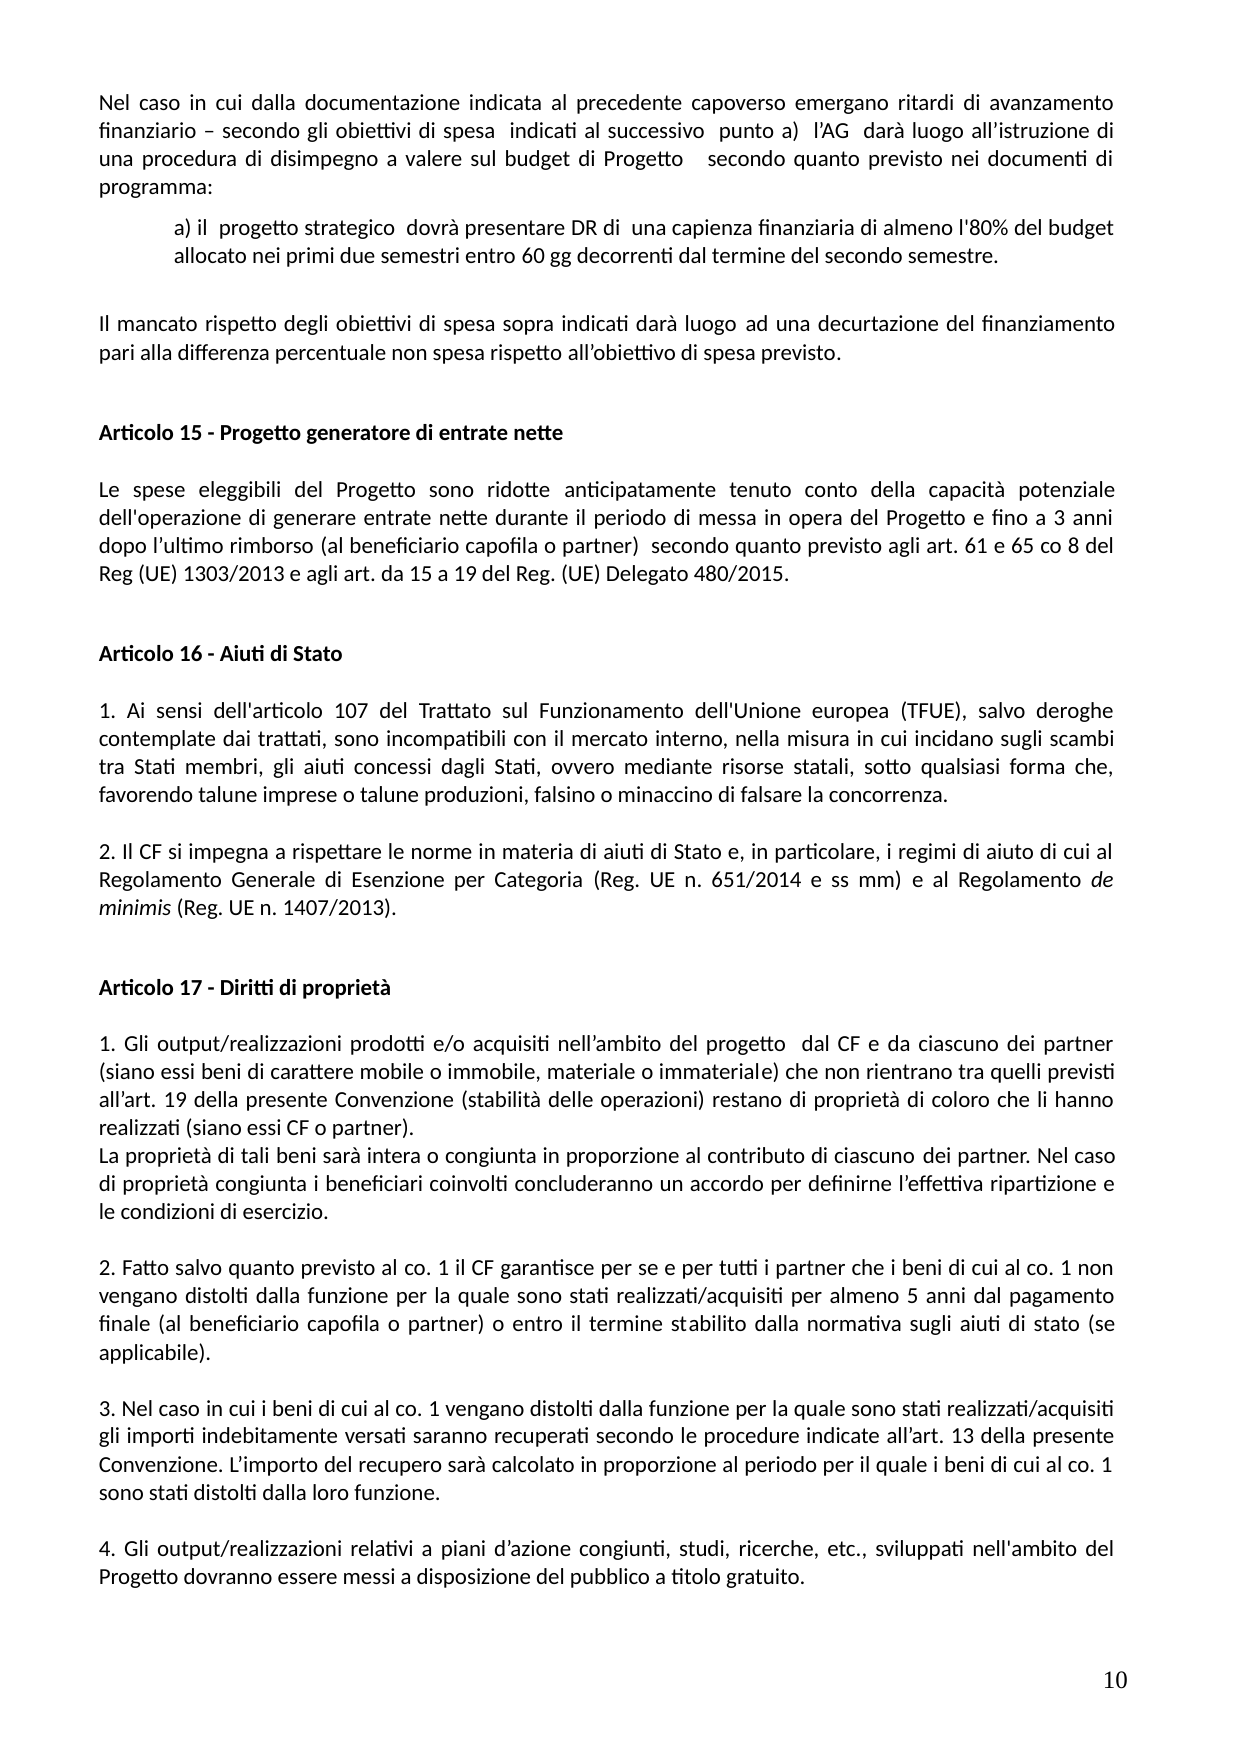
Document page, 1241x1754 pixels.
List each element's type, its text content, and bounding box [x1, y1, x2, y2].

table_cell Articolo 16 - Aiuti di Stato 1. Ai sensi dell'articolo 107 del Trattato sul Funzionamento dell'Unione europea (TFUE), salvo deroghe contemplate dai trattati, sono incompatibili con il mercato interno, nella misura in cui incidano sugli scambi tra Stati membri, gli aiuti concessi dagli Stati, ovvero mediante risorse statali, sotto qualsiasi forma che, favorendo talune imprese o talune produzioni, falsino o minaccino di falsare la concorrenza. 2. Il CF si impegna a rispettare le norme in materia di aiuti di Stato e, in particolare, i regimi di aiuto di cui al Regolamento Generale di Esenzione per Categoria (Reg. UE n. 651/2014 e ss mm) e al Regolamento de minimis (Reg. UE n. 1407/2013). [93, 633, 1122, 968]
table_cell Nel caso in cui dalla documentazione indicata al precedente capoverso emergano ritardi di avanzamento finanziario – secondo gli obiettivi di spesa indicati al successivo punto a) l’AG darà luogo all’istruzione di una procedura di disimpegno a valere sul budget di Progetto secondo quanto previsto nei documenti di programma: a) il progetto strategico dovrà presentare DR di una capienza finanziaria di almeno l'80% del budget allocato nei primi due semestri entro 60 gg decorrenti dal termine del secondo semestre. Il mancato rispetto degli obiettivi di spesa sopra indicati darà luogo ad una decurtazione del finanziamento pari alla differenza percentuale non spesa rispetto all’obiettivo di spesa previsto. [93, 83, 1122, 412]
table_cell Articolo 15 - Progetto generatore di entrate nette Le spese eleggibili del Progetto sono ridotte anticipatamente tenuto conto della capacità potenziale dell'operazione di generare entrate nette durante il periodo di messa in opera del Progetto e fino a 3 anni dopo l’ultimo rimborso (al beneficiario capofila o partner) secondo quanto previsto agli art. 61 e 65 co 8 del Reg (UE) 1303/2013 e agli art. da 15 a 19 del Reg. (UE) Delegato 480/2015. [93, 412, 1122, 633]
table_cell Articolo 17 - Diritti di proprietà 1. Gli output/realizzazioni prodotti e/o acquisiti nell’ambito del progetto dal CF e da ciascuno dei partner (siano essi beni di carattere mobile o immobile, materiale o immateriale) che non rientrano tra quelli previsti all’art. 19 della presente Convenzione (stabilità delle operazioni) restano di proprietà di coloro che li hanno realizzati (siano essi CF o partner). La proprietà di tali beni sarà intera o congiunta in proporzione al contributo di ciascuno dei partner. Nel caso di proprietà congiunta i beneficiari coinvolti concluderanno un accordo per definirne l’effettiva ripartizione e le condizioni di esercizio. 2. Fatto salvo quanto previsto al co. 1 il CF garantisce per se e per tutti i partner che i beni di cui al co. 1 non vengano distolti dalla funzione per la quale sono stati realizzati/acquisiti per almeno 5 anni dal pagamento finale (al beneficiario capofila o partner) o entro il termine stabilito dalla normativa sugli aiuti di stato (se applicabile). 3. Nel caso in cui i beni di cui al co. 1 vengano distolti dalla funzione per la quale sono stati realizzati/acquisiti gli importi indebitamente versati saranno recuperati secondo le procedure indicate all’art. 13 della presente Convenzione. L’importo del recupero sarà calcolato in proporzione al periodo per il quale i beni di cui al co. 1 sono stati distolti dalla loro funzione. 4. Gli output/realizzazioni relativi a piani d’azione congiunti, studi, ricerche, etc., sviluppati nell'ambito del Progetto dovranno essere messi a disposizione del pubblico a titolo gratuito. [93, 968, 1122, 1623]
